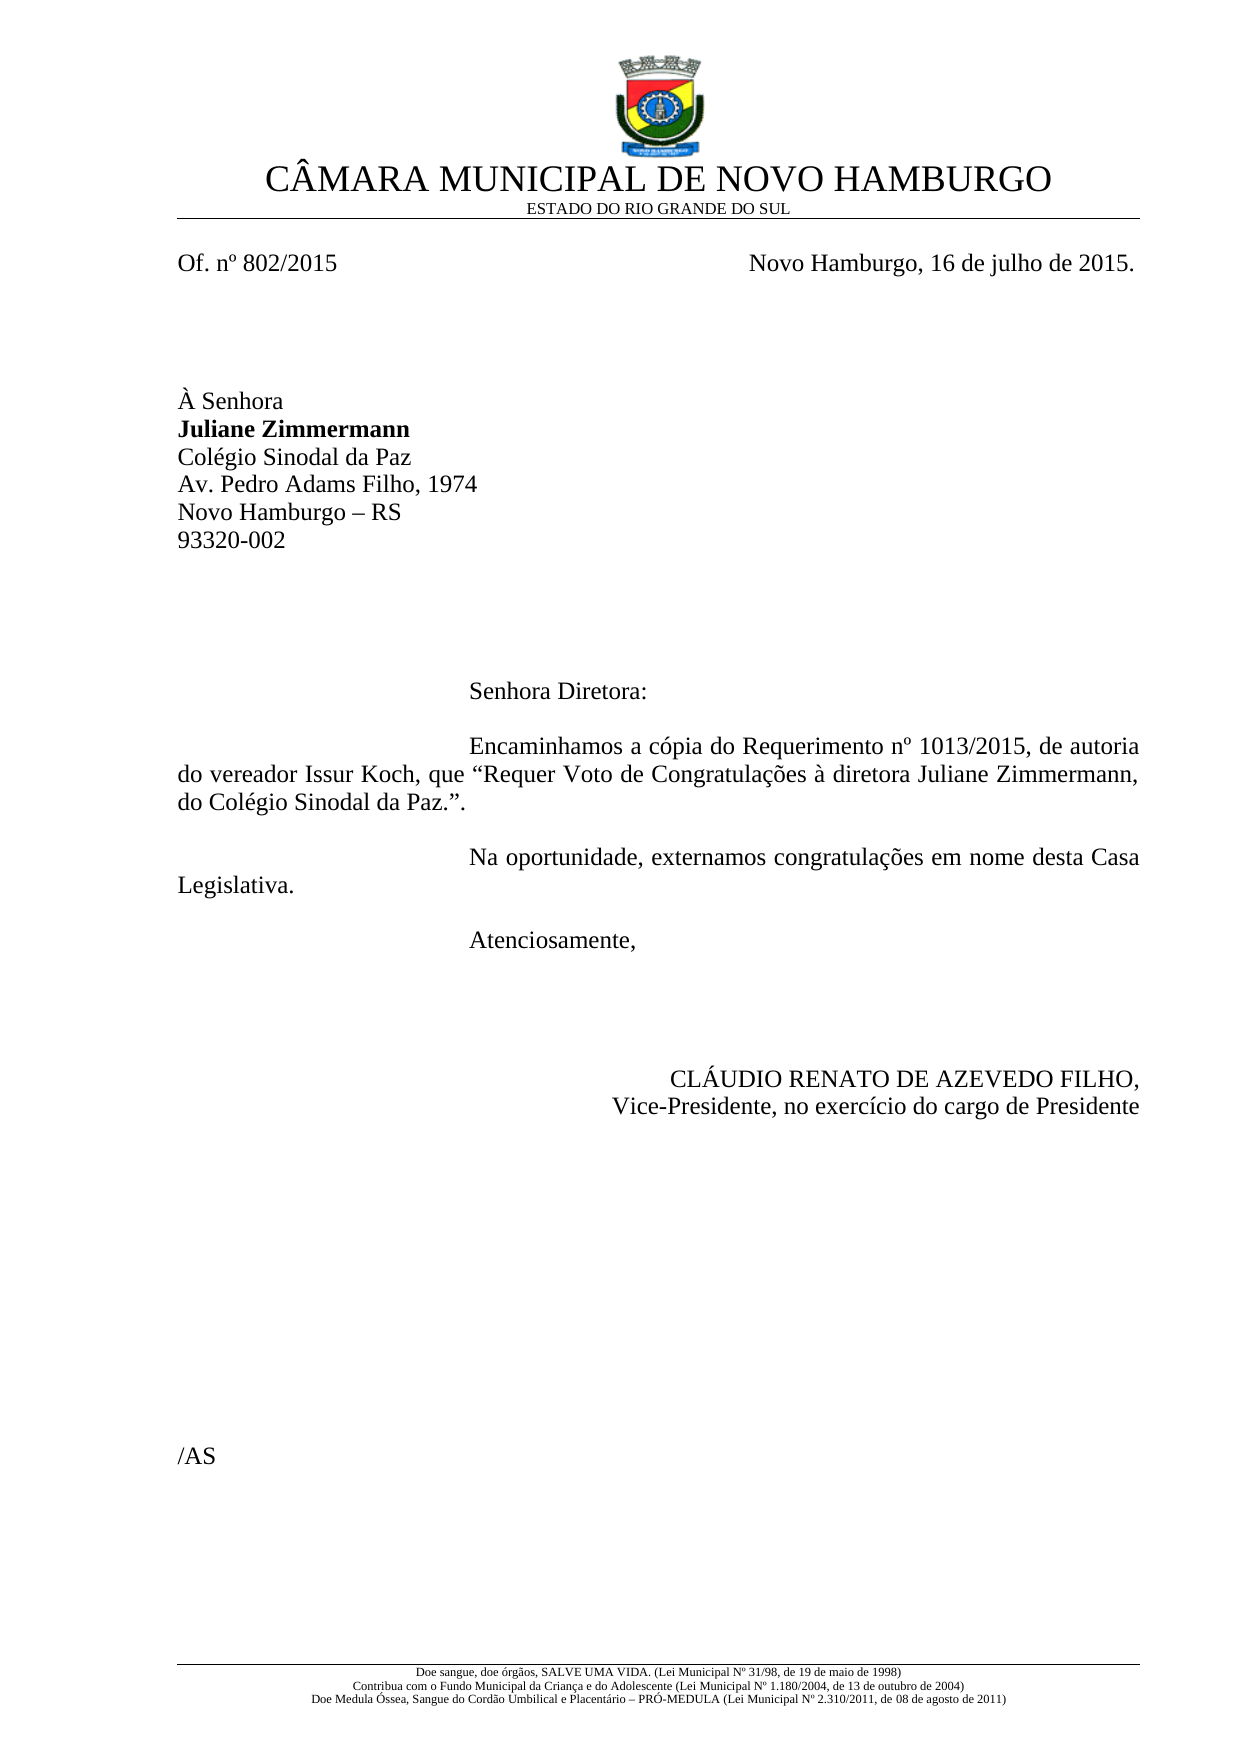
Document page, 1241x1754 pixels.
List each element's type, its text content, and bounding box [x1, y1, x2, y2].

text Encaminhamos a cópia do Requerimento nº 1013/2015, de autoria do vereador Issur Koch, que “Requer Voto de Congratulações à diretora Juliane Zimmermann, do Colégio Sinodal da Paz.”. [177, 732, 1140, 815]
text Colégio Sinodal da Paz [177, 443, 1140, 470]
text 93320-002 [177, 526, 1140, 553]
text Of. nº 802/2015 Novo Hamburgo, 16 de julho de 2015. [177, 249, 1140, 276]
picture [608, 47, 709, 163]
text À Senhora [177, 387, 1140, 415]
text Juliane Zimmermann [177, 415, 1140, 443]
text CLÁUDIO RENATO DE AZEVEDO FILHO, [177, 1065, 1140, 1092]
text Na oportunidade, externamos congratulações em nome desta Casa Legislativa. [177, 843, 1140, 898]
text Vice-Presidente, no exercício do cargo de Presidente [174, 1092, 1140, 1120]
text Senhora Diretora: [177, 677, 1140, 704]
text Av. Pedro Adams Filho, 1974 [177, 470, 1140, 498]
text /AS [177, 1442, 1140, 1469]
text Atenciosamente, [177, 926, 1140, 954]
text Novo Hamburgo – RS [177, 498, 1140, 526]
